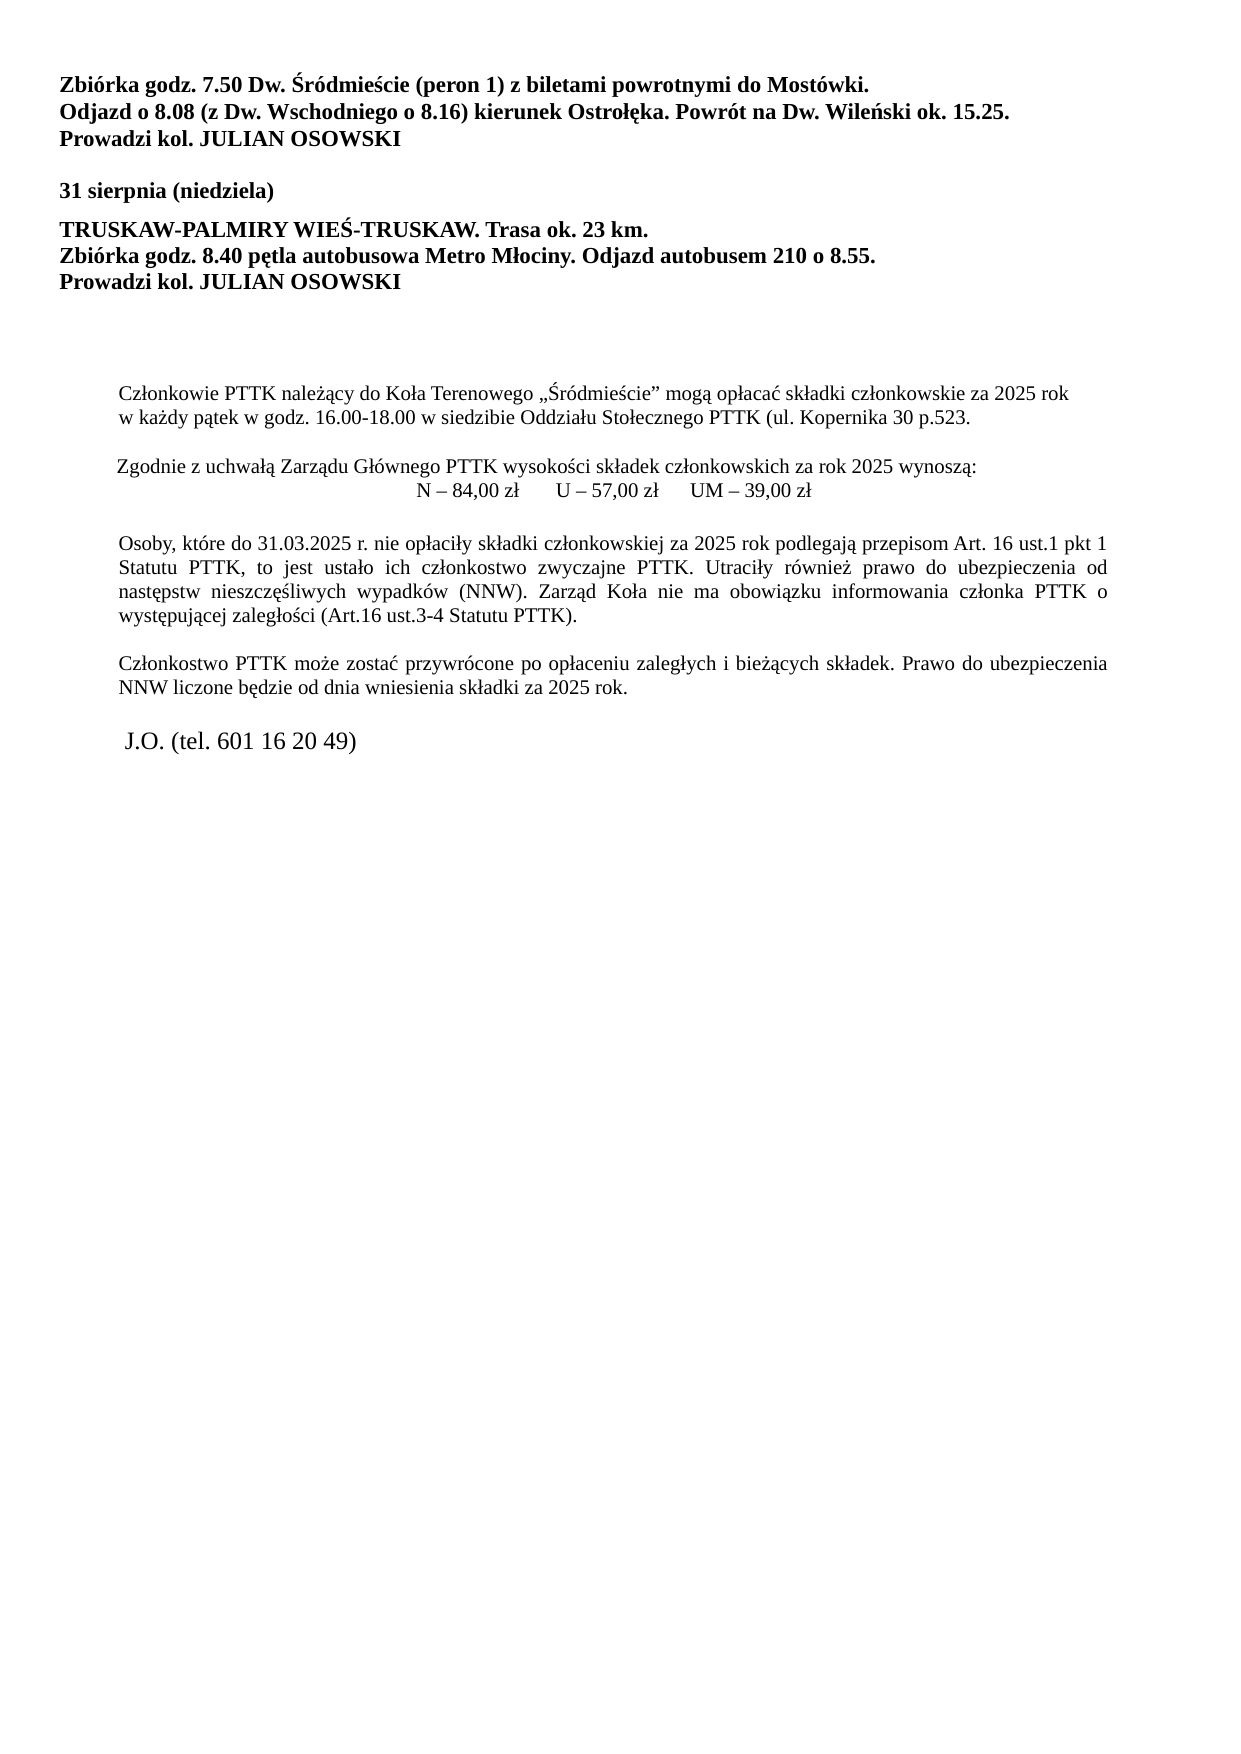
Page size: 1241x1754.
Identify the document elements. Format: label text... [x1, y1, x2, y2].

text Zbiórka godz. 8.40 pętla autobusowa Metro Młociny. Odjazd autobusem 210 o 8.55. [59, 242, 1095, 268]
text N – 84,00 zł U – 57,00 zł UM – 39,00 zł [118, 478, 1109, 502]
text Odjazd o 8.08 (z Dw. Wschodniego o 8.16) kierunek Ostrołęka. Powrót na Dw. Wileński ok. 15.25. [59, 98, 1181, 124]
text TRUSKAW-PALMIRY WIEŚ-TRUSKAW. Trasa ok. 23 km. [59, 216, 1095, 242]
text Członkowie PTTK należący do Koła Terenowego „Śródmieście” mogą opłacać składki członkowskie za 2025 rok w każdy pątek w godz. 16.00-18.00 w siedzibie Oddziału Stołecznego PTTK (ul. Kopernika 30 p.523. [118, 381, 1074, 429]
text Prowadzi kol. JULIAN OSOWSKI [59, 125, 1181, 151]
text Zbiórka godz. 7.50 Dw. Śródmieście (peron 1) z biletami powrotnymi do Mostówki. [59, 71, 1181, 97]
text 31 sierpnia (niedziela) [59, 177, 1095, 204]
text Prowadzi kol. JULIAN OSOWSKI [59, 268, 1095, 295]
text Osoby, które do 31.03.2025 r. nie opłaciły składki członkowskiej za 2025 rok podlegają przepisom Art. 16 ust.1 pkt 1 Statutu PTTK, to jest ustało ich członkostwo zwyczajne PTTK. Utraciły również prawo do ubezpieczenia od następstw nieszczęśliwych wypadków (NNW). Zarząd Koła nie ma obowiązku informowania członka PTTK o występującej zaległości (Art.16 ust.3-4 Statutu PTTK). [118, 531, 1109, 627]
text Zgodnie z uchwałą Zarządu Głównego PTTK wysokości składek członkowskich za rok 2025 wynoszą: [59, 454, 1110, 478]
text J.O. (tel. 601 16 20 49) [118, 726, 1109, 754]
text Członkostwo PTTK może zostać przywrócone po opłaceniu zaległych i bieżących składek. Prawo do ubezpieczenia NNW liczone będzie od dnia wniesienia składki za 2025 rok. [118, 651, 1109, 699]
